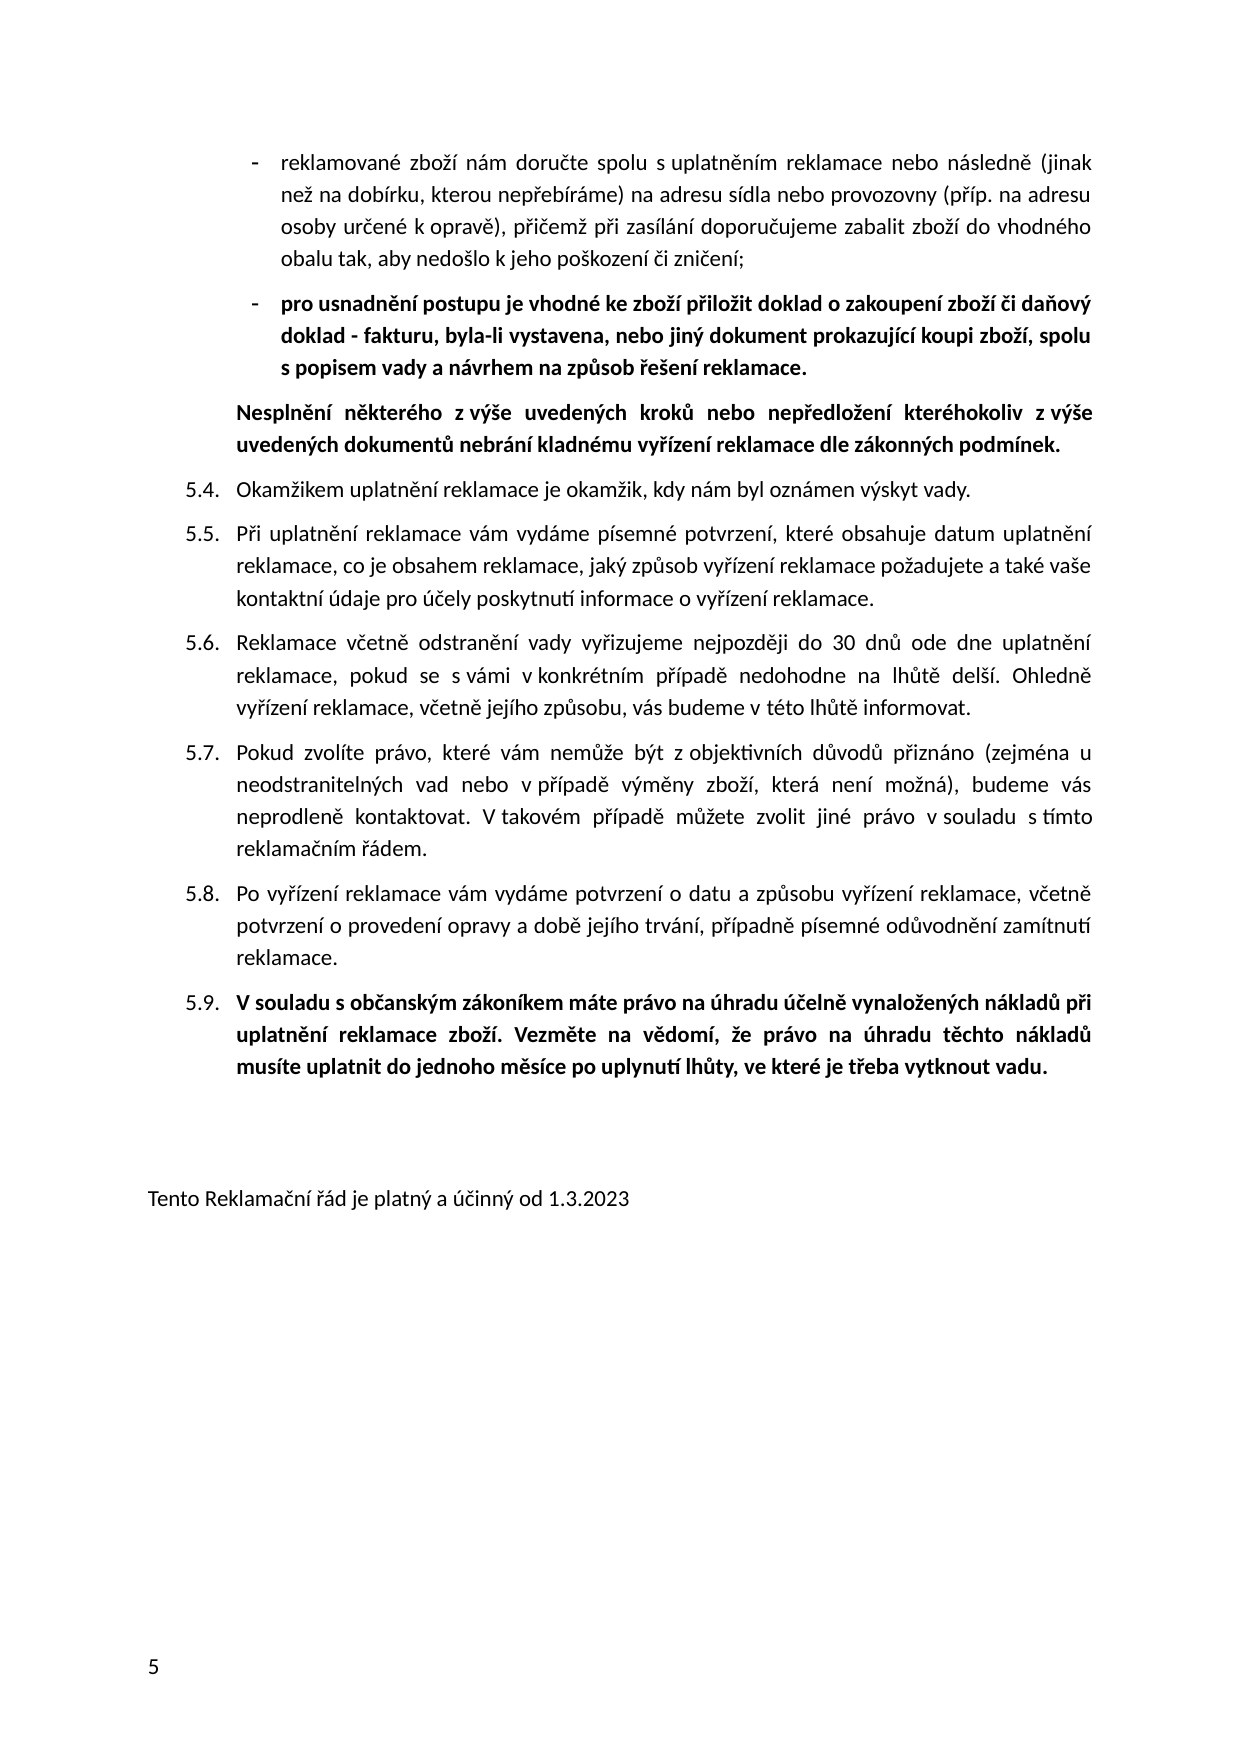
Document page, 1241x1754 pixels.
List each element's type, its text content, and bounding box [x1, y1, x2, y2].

list Po vyřízení reklamace vám vydáme potvrzení o datu a způsobu vyřízení reklamace, včetně potvrzení o provedení opravy a době jejího trvání, případně písemné odůvodnění zamítnutí reklamace. [185, 879, 1093, 971]
list Při uplatnění reklamace vám vydáme písemné potvrzení, které obsahuje datum uplatnění reklamace, co je obsahem reklamace, jaký způsob vyřízení reklamace požadujete a také vaše kontaktní údaje pro účely poskytnutí informace o vyřízení reklamace. [185, 519, 1093, 612]
text Tento Reklamační řád je platný a účinný od 1.3.2023 [148, 1184, 1093, 1212]
list Okamžikem uplatnění reklamace je okamžik, kdy nám byl oznámen výskyt vady. [185, 475, 1093, 503]
list Pokud zvolíte právo, které vám nemůže být z objektivních důvodů přiznáno (zejména u neodstranitelných vad nebo v případě výměny zboží, která není možná), budeme vás neprodleně kontaktovat. V takovém případě můžete zvolit jiné právo v souladu s tímto reklamačním řádem. [185, 738, 1093, 862]
list pro usnadnění postupu je vhodné ke zboží přiložit doklad o zakoupení zboží či daňový doklad - fakturu, byla-li vystavena, nebo jiný dokument prokazující koupi zboží, spolu s popisem vady a návrhem na způsob řešení reklamace. [251, 289, 1093, 381]
list Reklamace včetně odstranění vady vyřizujeme nejpozději do 30 dnů ode dne uplatnění reklamace, pokud se s vámi v konkrétním případě nedohodne na lhůtě delší. Ohledně vyřízení reklamace, včetně jejího způsobu, vás budeme v této lhůtě informovat. [185, 628, 1093, 721]
list Nesplnění některého z výše uvedených kroků nebo nepředložení kteréhokoliv z výše uvedených dokumentů nebrání kladnému vyřízení reklamace dle zákonných podmínek. [236, 398, 1093, 458]
list reklamované zboží nám doručte spolu s uplatněním reklamace nebo následně (jinak než na dobírku, kterou nepřebíráme) na adresu sídla nebo provozovny (příp. na adresu osoby určené k opravě), přičemž při zasílání doporučujeme zabalit zboží do vhodného obalu tak, aby nedošlo k jeho poškození či zničení; [251, 148, 1093, 272]
list V souladu s občanským zákoníkem máte právo na úhradu účelně vynaložených nákladů při uplatnění reklamace zboží. Vezměte na vědomí, že právo na úhradu těchto nákladů musíte uplatnit do jednoho měsíce po uplynutí lhůty, ve které je třeba vytknout vadu. [185, 988, 1093, 1080]
